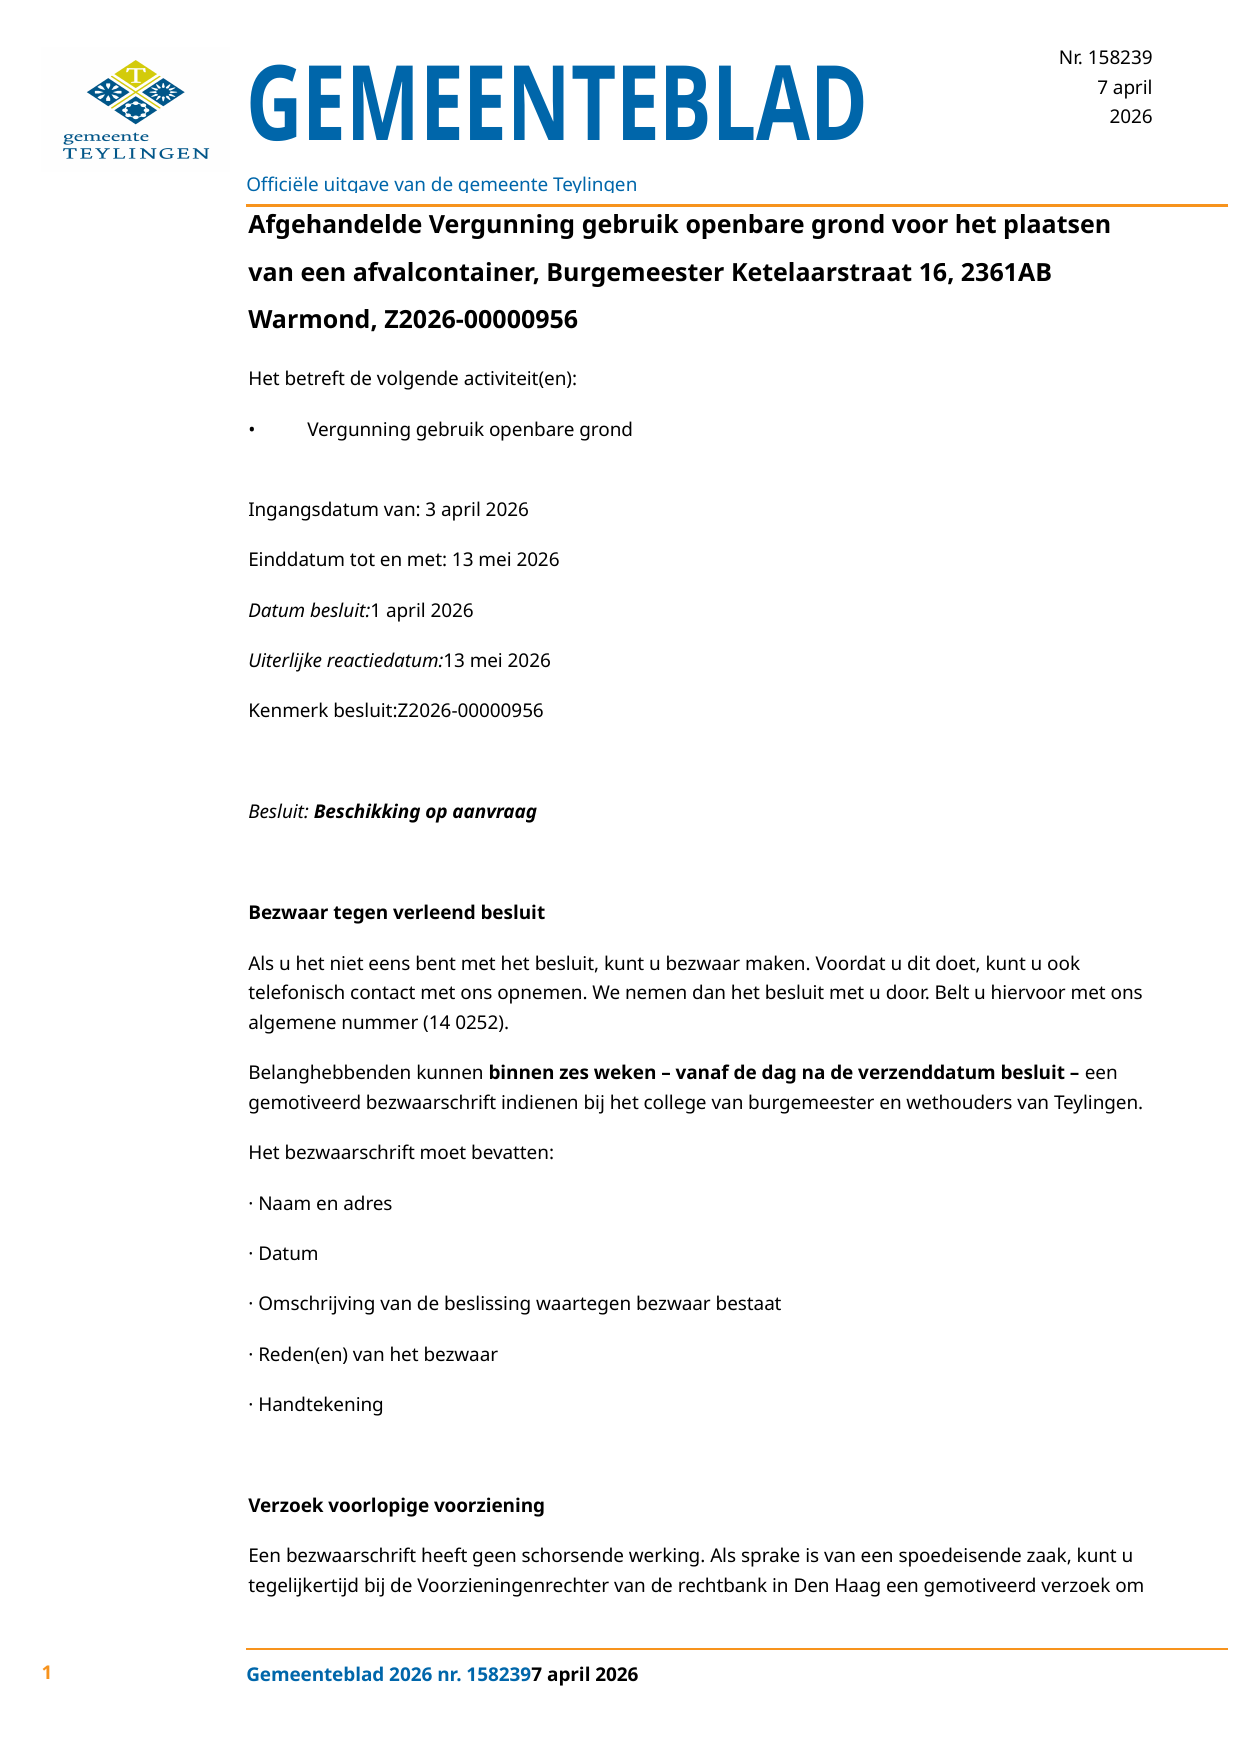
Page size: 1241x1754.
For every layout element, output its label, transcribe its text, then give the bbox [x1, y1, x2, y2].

text Einddatum tot en met: 13 mei 2026 [248, 546, 1152, 572]
text Verzoek voorlopige voorziening [248, 1492, 1152, 1518]
text · Datum [248, 1240, 1152, 1266]
text Besluit: Beschikking op aanvraag [248, 798, 1152, 824]
text · Reden(en) van het bezwaar [248, 1341, 1152, 1367]
text Afgehandelde Vergunning gebruik openbare grond voor het plaatsen van een afvalcontainer, Burgemeester Ketelaarstraat 16, 2361AB Warmond, Z2026-00000956 [248, 207, 1152, 336]
text Een bezwaarschrift heeft geen schorsende werking. Als sprake is van een spoedeisende zaak, kunt u tegelijkertijd bij de Voorzieningenrechter van de rechtbank in Den Haag een gemotiveerd verzoek om [248, 1543, 1152, 1598]
text Belanghebbenden kunnen binnen zes weken – vanaf de dag na de verzenddatum besluit – een gemotiveerd bezwaarschrift indienen bij het college van burgemeester en wethouders van Teylingen. [248, 1059, 1152, 1114]
list Vergunning gebruik openbare grond [248, 416, 1152, 442]
text Het betreft de volgende activiteit(en): [248, 366, 1152, 391]
text · Naam en adres [248, 1190, 1152, 1215]
text Kenmerk besluit:Z2026-00000956 [248, 698, 1152, 723]
text Datum besluit:1 april 2026 [248, 597, 1152, 622]
text · Omschrijving van de beslissing waartegen bezwaar bestaat [248, 1291, 1152, 1316]
text Ingangsdatum van: 3 april 2026 [248, 496, 1152, 522]
text Het bezwaarschrift moet bevatten: [248, 1139, 1152, 1165]
picture [41, 47, 231, 172]
text Uiterlijke reactiedatum:13 mei 2026 [248, 647, 1152, 673]
text · Handtekening [248, 1391, 1152, 1417]
text Bezwaar tegen verleend besluit [248, 899, 1152, 925]
text Als u het niet eens bent met het besluit, kunt u bezwaar maken. Voordat u dit doet, kunt u ook telefonisch contact met ons opnemen. We nemen dan het besluit met u door. Belt u hiervoor met ons algemene nummer (14 0252). [248, 950, 1152, 1034]
